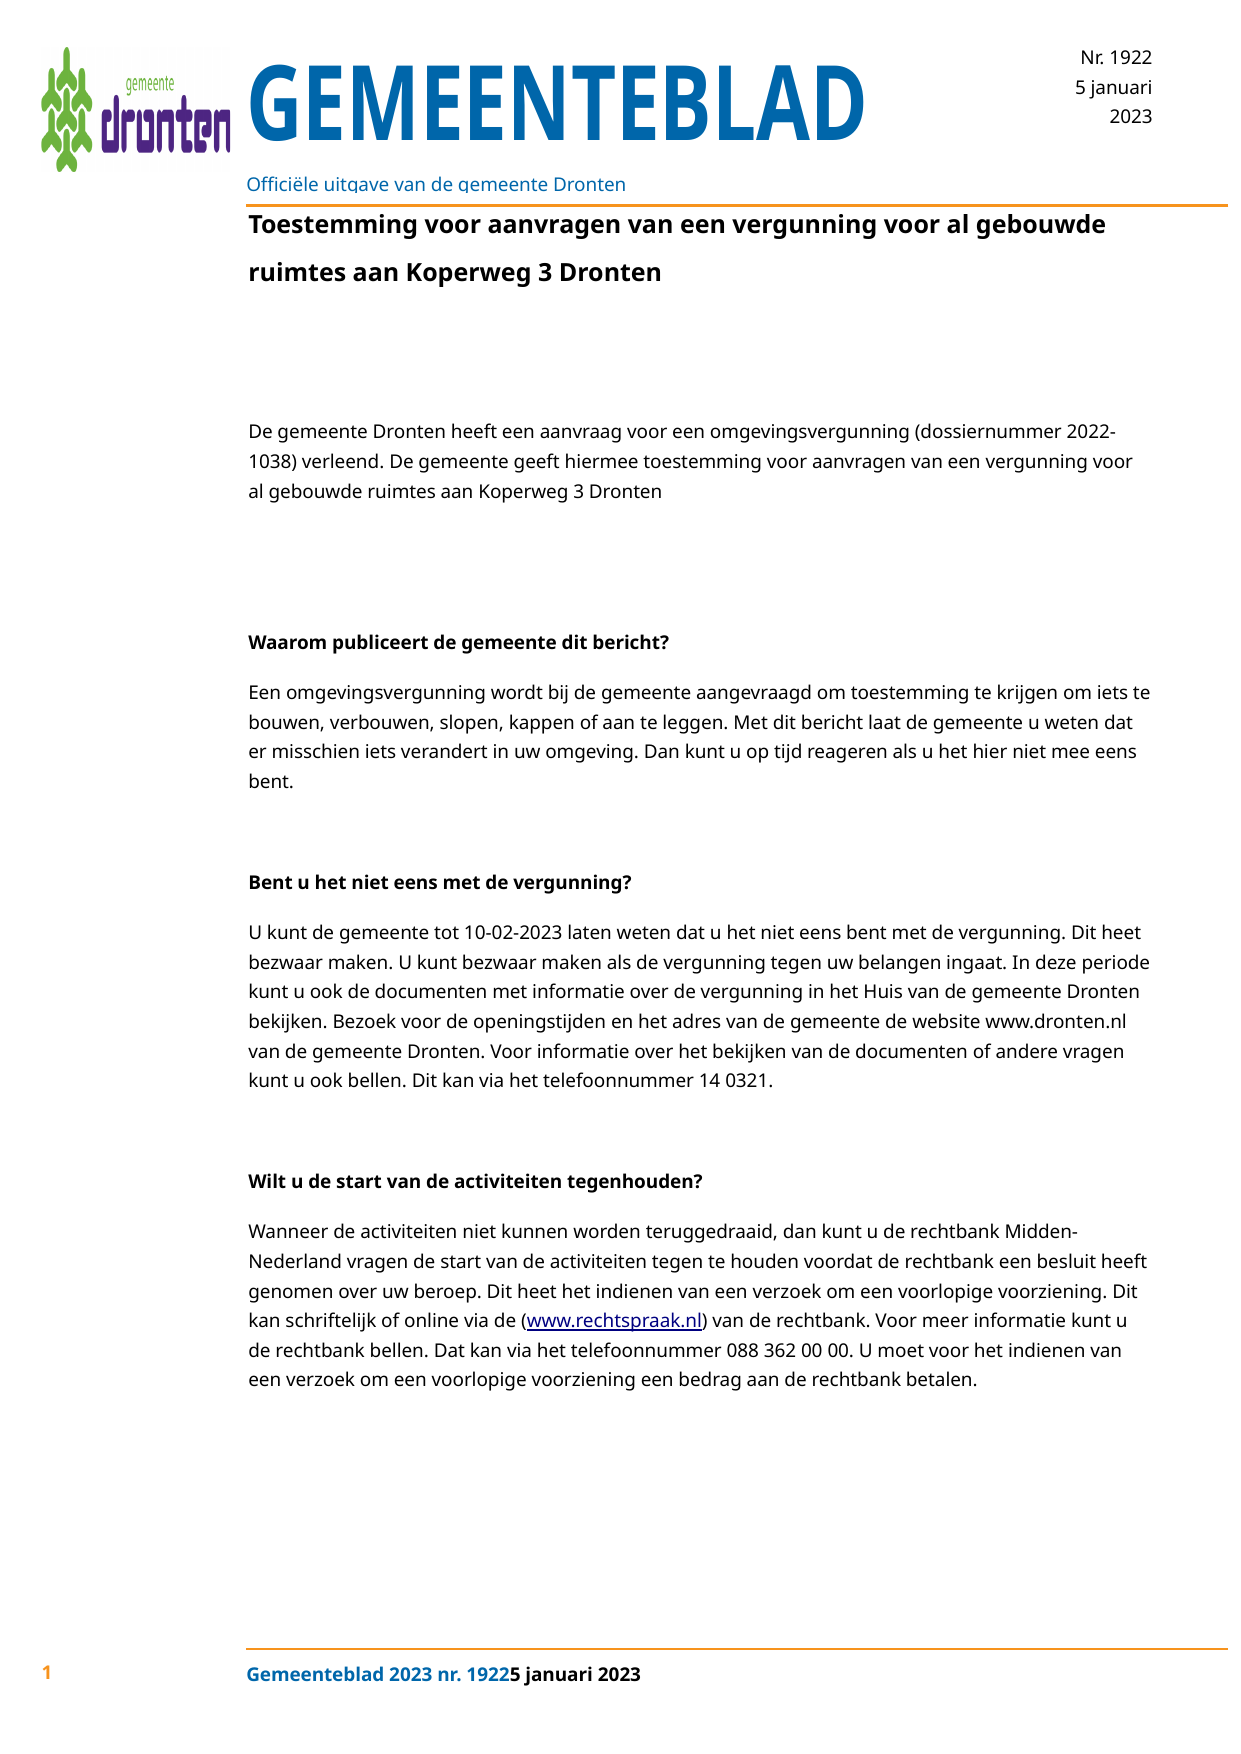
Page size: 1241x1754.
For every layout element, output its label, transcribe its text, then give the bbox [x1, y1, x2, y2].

text U kunt de gemeente tot 10-02-2023 laten weten dat u het niet eens bent met de vergunning. Dit heet bezwaar maken. U kunt bezwaar maken als de vergunning tegen uw belangen ingaat. In deze periode kunt u ook de documenten met informatie over de vergunning in het Huis van de gemeente Dronten bekijken. Bezoek voor de openingstijden en het adres van de gemeente de website www.dronten.nl van de gemeente Dronten. Voor informatie over het bekijken van de documenten of andere vragen kunt u ook bellen. Dit kan via het telefoonnummer 14 0321. [248, 919, 1152, 1093]
text Een omgevingsvergunning wordt bij de gemeente aangevraagd om toestemming te krijgen om iets te bouwen, verbouwen, slopen, kappen of aan te leggen. Met dit bericht laat de gemeente u weten dat er misschien iets verandert in uw omgeving. Dan kunt u op tijd reageren als u het hier niet mee eens bent. [248, 679, 1152, 794]
text De gemeente Dronten heeft een aanvraag voor een omgevingsvergunning (dossiernummer 2022-1038) verleend. De gemeente geeft hiermee toestemming voor aanvragen van een vergunning voor al gebouwde ruimtes aan Koperweg 3 Dronten [248, 419, 1152, 504]
text Wanneer de activiteiten niet kunnen worden teruggedraaid, dan kunt u de rechtbank Midden-Nederland vragen de start van de activiteiten tegen te houden voordat de rechtbank een besluit heeft genomen over uw beroep. Dit heet het indienen van een verzoek om een voorlopige voorziening. Dit kan schriftelijk of online via de (www.rechtspraak.nl) van de rechtbank. Voor meer informatie kunt u de rechtbank bellen. Dat kan via het telefoonnummer 088 362 00 00. U moet voor het indienen van een verzoek om een voorlopige voorziening een bedrag aan de rechtbank betalen. [248, 1219, 1152, 1392]
text Wilt u de start van de activiteiten tegenhouden? [248, 1168, 1152, 1194]
text Bent u het niet eens met de vergunning? [248, 869, 1152, 895]
text Toestemming voor aanvragen van een vergunning voor al gebouwde ruimtes aan Koperweg 3 Dronten [248, 207, 1152, 288]
picture [41, 47, 231, 172]
text Waarom publiceert de gemeente dit bericht? [248, 629, 1152, 655]
